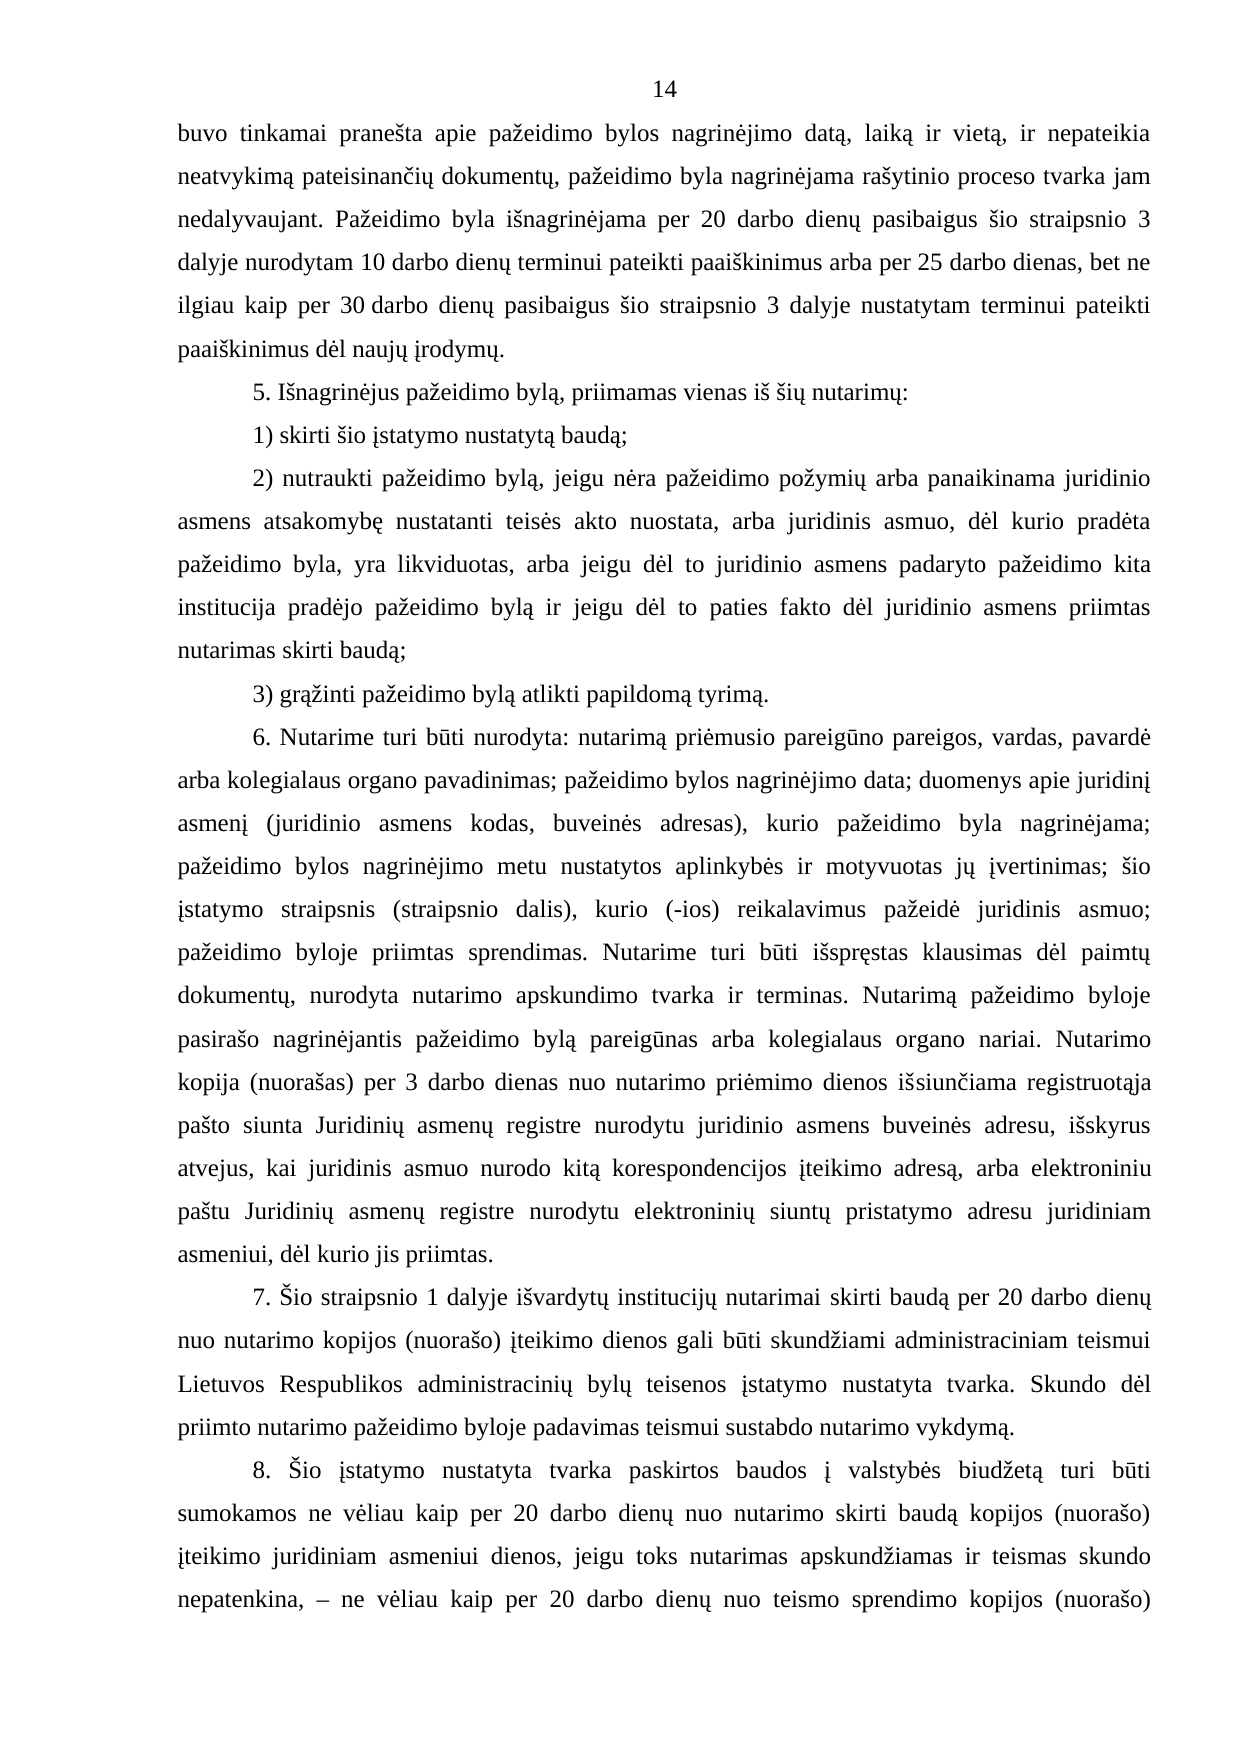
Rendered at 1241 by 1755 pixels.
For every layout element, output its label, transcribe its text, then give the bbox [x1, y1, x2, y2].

text 8. Šio įstatymo nustatyta tvarka paskirtos baudos į valstybės biudžetą turi būti sumokamos ne vėliau kaip per 20 darbo dienų nuo nutarimo skirti baudą kopijos (nuorašo) įteikimo juridiniam asmeniui dienos, jeigu toks nutarimas apskundžiamas ir teismas skundo nepatenkina, – ne vėliau kaip per 20 darbo dienų nuo teismo sprendimo kopijos (nuorašo) [177, 1455, 1152, 1613]
text 6. Nutarime turi būti nurodyta: nutarimą priėmusio pareigūno pareigos, vardas, pavardė arba kolegialaus organo pavadinimas; pažeidimo bylos nagrinėjimo data; duomenys apie juridinį asmenį (juridinio asmens kodas, buveinės adresas), kurio pažeidimo byla nagrinėjama; pažeidimo bylos nagrinėjimo metu nustatytos aplinkybės ir motyvuotas jų įvertinimas; šio įstatymo straipsnis (straipsnio dalis), kurio (-ios) reikalavimus pažeidė juridinis asmuo; pažeidimo byloje priimtas sprendimas. Nutarime turi būti išspręstas klausimas dėl paimtų dokumentų, nurodyta nutarimo apskundimo tvarka ir terminas. Nutarimą pažeidimo byloje pasirašo nagrinėjantis pažeidimo bylą pareigūnas arba kolegialaus organo nariai. Nutarimo kopija (nuorašas) per 3 darbo dienas nuo nutarimo priėmimo dienos išsiunčiama registruotąja pašto siunta Juridinių asmenų registre nurodytu juridinio asmens buveinės adresu, išskyrus atvejus, kai juridinis asmuo nurodo kitą korespondencijos įteikimo adresą, arba elektroniniu paštu Juridinių asmenų registre nurodytu elektroninių siuntų pristatymo adresu juridiniam asmeniui, dėl kurio jis priimtas. [177, 722, 1152, 1268]
text 7. Šio straipsnio 1 dalyje išvardytų institucijų nutarimai skirti baudą per 20 darbo dienų nuo nutarimo kopijos (nuorašo) įteikimo dienos gali būti skundžiami administraciniam teismui Lietuvos Respublikos administracinių bylų teisenos įstatymo nustatyta tvarka. Skundo dėl priimto nutarimo pažeidimo byloje padavimas teismui sustabdo nutarimo vykdymą. [177, 1282, 1152, 1441]
text 2) nutraukti pažeidimo bylą, jeigu nėra pažeidimo požymių arba panaikinama juridinio asmens atsakomybę nustatanti teisės akto nuostata, arba juridinis asmuo, dėl kurio pradėta pažeidimo byla, yra likviduotas, arba jeigu dėl to juridinio asmens padaryto pažeidimo kita institucija pradėjo pažeidimo bylą ir jeigu dėl to paties fakto dėl juridinio asmens priimtas nutarimas skirti baudą; [177, 463, 1152, 664]
text 3) grąžinti pažeidimo bylą atlikti papildomą tyrimą. [177, 679, 1152, 707]
text buvo tinkamai pranešta apie pažeidimo bylos nagrinėjimo datą, laiką ir vietą, ir nepateikia neatvykimą pateisinančių dokumentų, pažeidimo byla nagrinėjama rašytinio proceso tvarka jam nedalyvaujant. Pažeidimo byla išnagrinėjama per 20 darbo dienų pasibaigus šio straipsnio 3 dalyje nurodytam 10 darbo dienų terminui pateikti paaiškinimus arba per 25 darbo dienas, bet ne ilgiau kaip per 30 darbo dienų pasibaigus šio straipsnio 3 dalyje nustatytam terminui pateikti paaiškinimus dėl naujų įrodymų. [177, 118, 1152, 362]
text 5. Išnagrinėjus pažeidimo bylą, priimamas vienas iš šių nutarimų: [177, 377, 1152, 406]
text 1) skirti šio įstatymo nustatytą baudą; [177, 420, 1152, 449]
